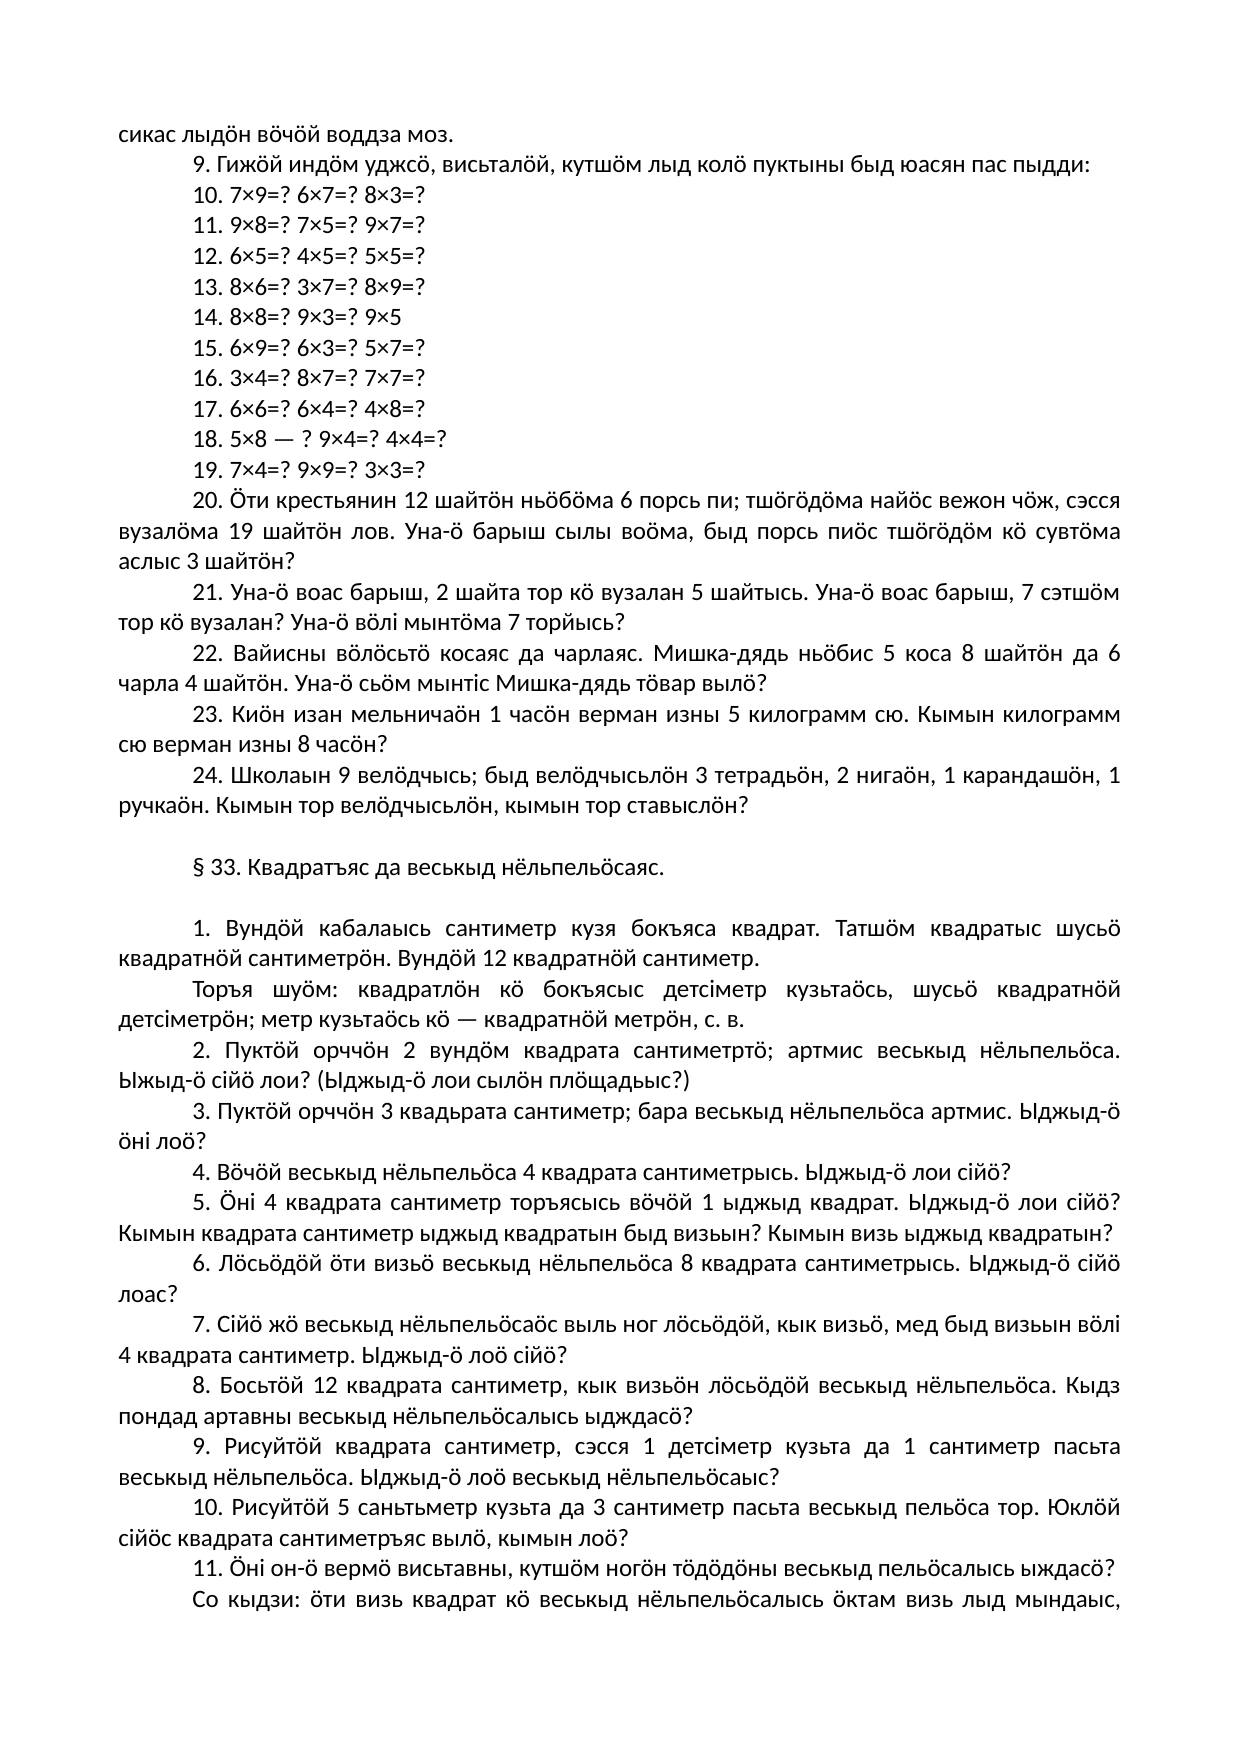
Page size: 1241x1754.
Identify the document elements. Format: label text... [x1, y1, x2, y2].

text 24. Школаын 9 велӧдчысь; быд велӧдчысьлӧн 3 тетрадьӧн, 2 нигаӧн, 1 карандашӧн, 1 ручкаӧн. Кымын тор велӧдчысьлӧн, кымын тор ставыслӧн? [118, 759, 1122, 820]
text 7. Сійӧ жӧ веськыд нёльпельӧсаӧс выль ног лӧсьӧдӧй, кык визьӧ, мед быд визьын вӧлі 4 квадрата сантиметр. Ыджыд-ӧ лоӧ сійӧ? [118, 1308, 1122, 1369]
text 19. 7×4=? 9×9=? 3×3=? [118, 454, 1122, 484]
text § 33. Квадратъяс да веськыд нёльпельӧсаяс. [118, 851, 1122, 881]
text 12. 6×5=? 4×5=? 5×5=? [118, 240, 1122, 271]
text 10. Рисуйтӧй 5 саньтьметр кузьта да 3 сантиметр пасьта веськыд пельӧса тор. Юклӧй сійӧс квадрата сантиметръяc вылӧ, кымын лоӧ? [118, 1492, 1122, 1553]
text 9. Гижӧй индӧм уджcӧ, висьталӧй, кутшӧм лыд колӧ пуктыны быд юасян пас пыдди: [118, 149, 1122, 179]
text 15. 6×9=? 6×3=? 5×7=? [118, 332, 1122, 362]
text 8. Босьтӧй 12 квадрата сантиметр, кык визьӧн лӧсьӧдӧй веськыд нёльпельӧса. Кыдз пондад артавны веськыд нёльпельӧсалысь ыдждасӧ? [118, 1369, 1122, 1431]
text 20. Ӧти крестьянин 12 шайтӧн ньӧбӧма 6 порсь пи; тшӧгӧдӧма найӧс вежон чӧж, сэсся вузалӧма 19 шайтӧн лов. Уна-ӧ барыш сылы воӧма, быд порсь пиӧс тшӧгӧдӧм кӧ сувтӧма аслыс 3 шайтӧн? [118, 484, 1122, 576]
text 21. Уна-ӧ воас барыш, 2 шайта тор кӧ вузалан 5 шайтысь. Уна-ӧ воас барыш, 7 сэтшӧм тор кӧ вузалан? Уна-ӧ вӧлі мынтӧма 7 торйысь? [118, 576, 1122, 637]
text 10. 7×9=? 6×7=? 8×3=? [118, 179, 1122, 210]
text 16. 3×4=? 8×7=? 7×7=? [118, 362, 1122, 393]
text 3. Пуктӧй орччӧн 3 квадьрата сантиметр; бара веськыд нёльпельӧса артмис. Ыджыд-ӧ ӧні лоӧ? [118, 1095, 1122, 1156]
text 2. Пуктӧй орччӧн 2 вундӧм квадрата сантиметртӧ; артмис веськыд нёльпельӧса. Ыжыд-ӧ сійӧ лои? (Ыджыд-ӧ лои сылӧн плӧщадьыс?) [118, 1034, 1122, 1095]
text 22. Вайисны вӧлӧсьтӧ косаяс да чарлаяс. Мишка-дядь ньӧбис 5 коса 8 шайтӧн да 6 чарла 4 шайтӧн. Уна-ӧ сьӧм мынтіс Мишка-дядь тӧвар вылӧ? [118, 637, 1122, 698]
text Со кыдзи: ӧти визь квадрат кӧ веськыд нёльпельӧcалысь ӧктам визь лыд мындаыс, [118, 1583, 1122, 1614]
text 6. Лӧсьӧдӧй ӧти визьӧ веськыд нёльпельӧса 8 квадрата сантиметрысь. Ыджыд-ӧ сійӧ лоас? [118, 1247, 1122, 1308]
text 13. 8×6=? 3×7=? 8×9=? [118, 271, 1122, 301]
text 11. Ӧні он-ӧ вермӧ висьтавны, кутшӧм ногӧн тӧдӧдӧны веськыд пельӧсалысь ыждасӧ? [118, 1553, 1122, 1583]
text 9. Рисуйтӧй квадрата сантиметр, сэсся 1 детсіметр кузьта да 1 сантиметр пасьта веськыд нёльпельӧса. Ыджыд-ӧ лоӧ веськыд нёльпельӧсаыс? [118, 1431, 1122, 1492]
text Торъя шуӧм: квадратлӧн кӧ бокъясыс детсіметр кузьтаӧсь, шусьӧ квадратнӧй детсіметрӧн; метр кузьтаӧсь кӧ — квадратнӧй метрӧн, с. в. [118, 973, 1122, 1034]
text 23. Киӧн изан мельничаӧн 1 часӧн верман изны 5 килограмм сю. Кымын килограмм сю верман изны 8 часӧн? [118, 698, 1122, 759]
text 1. Вундӧй кабалаысь сантиметр кузя бокъяса квадрат. Татшӧм квадратыс шусьӧ квадратнӧй сантиметрӧн. Вундӧй 12 квадратнӧй сантиметр. [118, 912, 1122, 973]
text 5. Ӧні 4 квадрата сантиметр торъясысь вӧчӧй 1 ыджыд квадрат. Ыджыд-ӧ лои сійӧ? Кымын квадрата сантиметр ыджыд квадратын быд визьын? Кымын визь ыджыд квадратын? [118, 1186, 1122, 1247]
text сикас лыдӧн вӧчӧй воддза моз. [118, 118, 1122, 149]
text 11. 9×8=? 7×5=? 9×7=? [118, 210, 1122, 240]
text 4. Вӧчӧй веськыд нёльпельӧса 4 квадрата сантиметрысь. Ыджыд-ӧ лои сійӧ? [118, 1156, 1122, 1186]
text 18. 5×8 — ? 9×4=? 4×4=? [118, 423, 1122, 454]
text 17. 6×6=? 6×4=? 4×8=? [118, 393, 1122, 423]
text 14. 8×8=? 9×3=? 9×5 [118, 301, 1122, 332]
